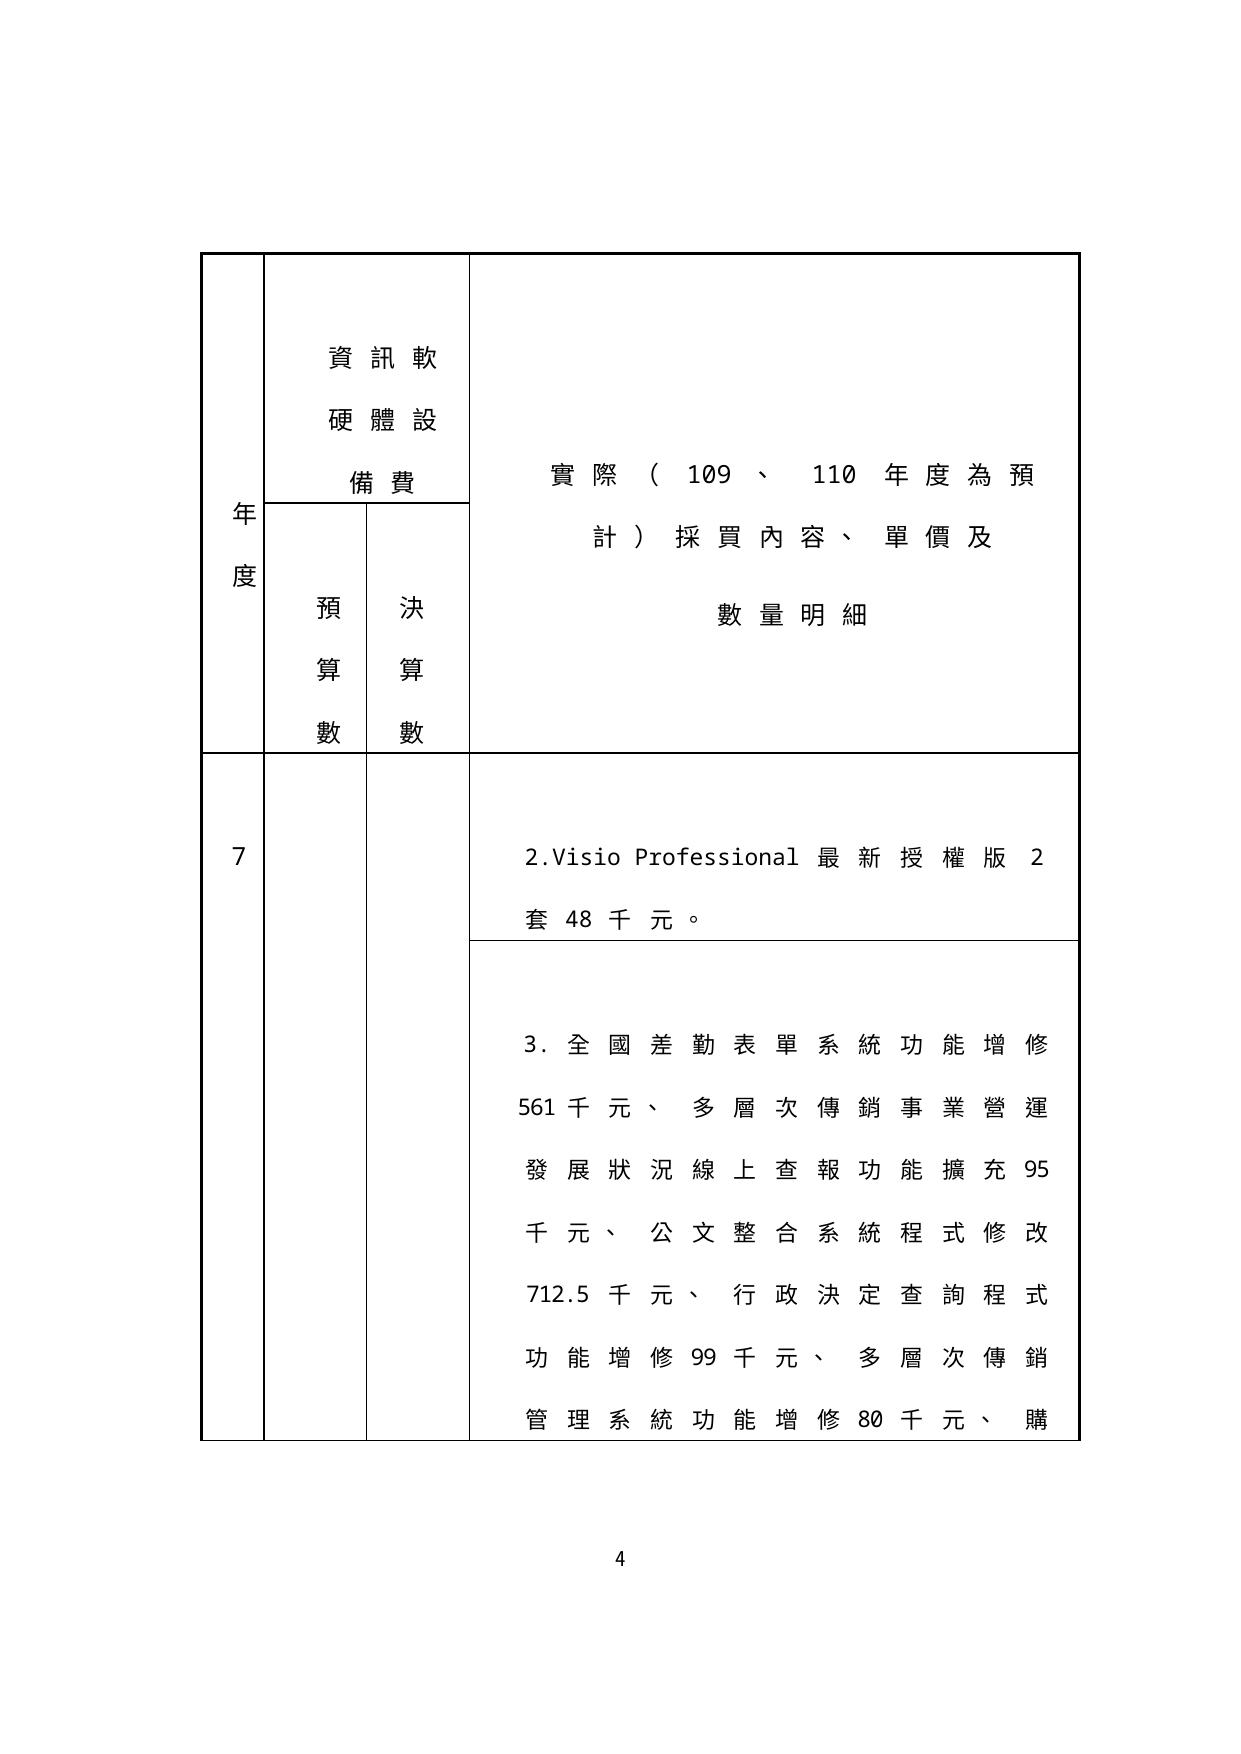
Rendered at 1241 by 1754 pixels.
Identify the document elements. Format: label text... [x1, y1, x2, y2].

table_cell [367, 754, 469, 1439]
table_cell 3.全國差勤表單系統功能增修561千元、多層次傳銷事業營運發展狀況線上查報功能擴充95千元、公文整合系統程式修改712.5千元、行政決定查詢程式功能增修99千元、多層次傳銷管理系統功能增修80千元、購 [470, 941, 1078, 1439]
table_cell [265, 754, 366, 1439]
table_header 實際（109、110年度為預計）採買內容、單價及 數量明細 [470, 255, 1078, 752]
table_cell 預算數 [265, 504, 366, 752]
table_cell 決算數 [367, 504, 469, 752]
table_header 年度 [203, 255, 263, 752]
table_cell 7 [203, 754, 263, 1439]
table_header 資訊軟硬體設備費 [265, 255, 469, 502]
table_cell 2.Visio Professional最新授權版2套48千元。 [470, 754, 1078, 939]
